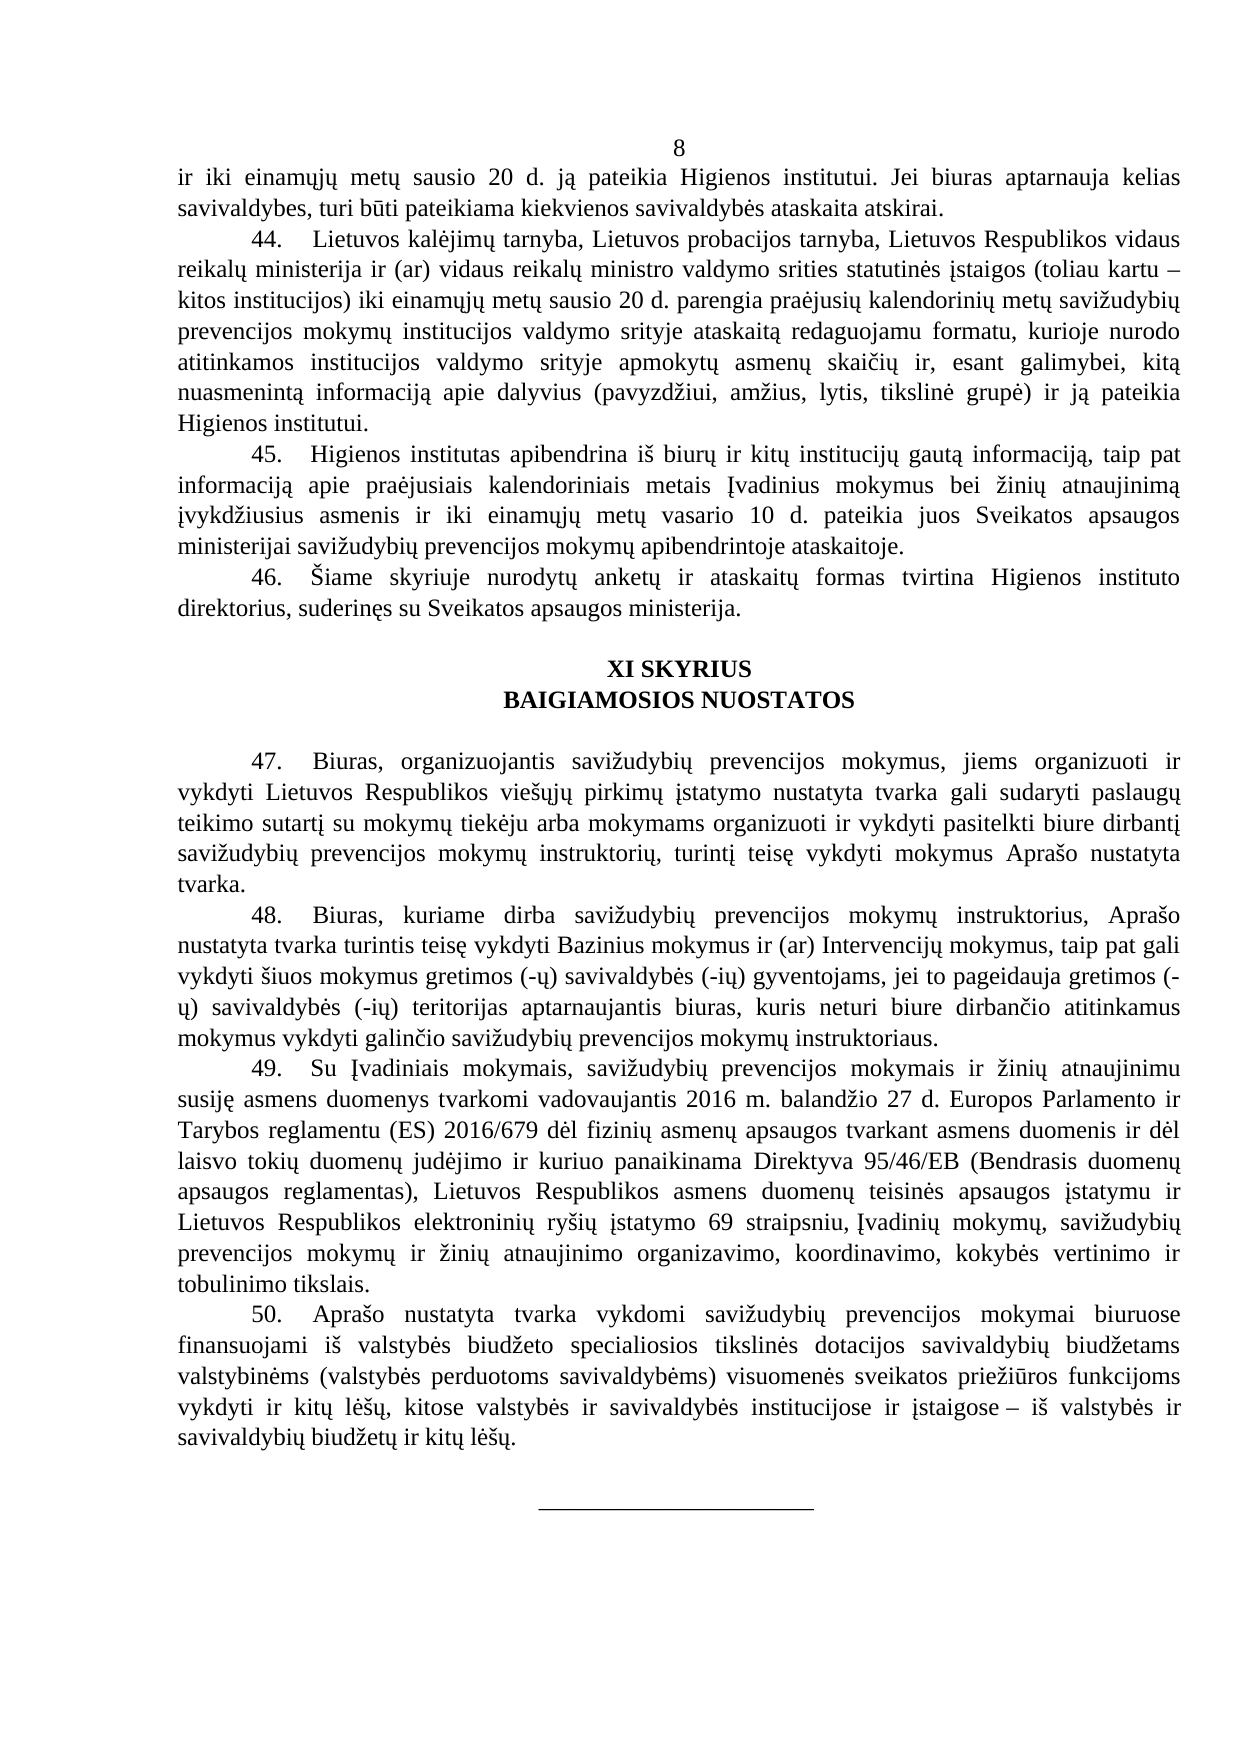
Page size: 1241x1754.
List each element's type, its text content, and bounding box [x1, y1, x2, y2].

text 45. Higienos institutas apibendrina iš biurų ir kitų institucijų gautą informaciją, taip pat informaciją apie praėjusiais kalendoriniais metais Įvadinius mokymus bei žinių atnaujinimą įvykdžiusius asmenis ir iki einamųjų metų vasario 10 d. pateikia juos Sveikatos apsaugos ministerijai savižudybių prevencijos mokymų apibendrintoje ataskaitoje. [177, 439, 1181, 560]
text ir iki einamųjų metų sausio 20 d. ją pateikia Higienos institutui. Jei biuras aptarnauja kelias savivaldybes, turi būti pateikiama kiekvienos savivaldybės ataskaita atskirai. [177, 162, 1181, 222]
text 50. Aprašo nustatyta tvarka vykdomi savižudybių prevencijos mokymai biuruose finansuojami iš valstybės biudžeto specialiosios tikslinės dotacijos savivaldybių biudžetams valstybinėms (valstybės perduotoms savivaldybėms) visuomenės sveikatos priežiūros funkcijoms vykdyti ir kitų lėšų, kitose valstybės ir savivaldybės institucijose ir įstaigose – iš valstybės ir savivaldybių biudžetų ir kitų lėšų. [177, 1299, 1181, 1451]
text 47. Biuras, organizuojantis savižudybių prevencijos mokymus, jiems organizuoti ir vykdyti Lietuvos Respublikos viešųjų pirkimų įstatymo nustatyta tvarka gali sudaryti paslaugų teikimo sutartį su mokymų tiekėju arba mokymams organizuoti ir vykdyti pasitelkti biure dirbantį savižudybių prevencijos mokymų instruktorių, turintį teisę vykdyti mokymus Aprašo nustatyta tvarka. [177, 746, 1181, 898]
text BAIGIAMOSIOS NUOSTATOS [177, 685, 1181, 713]
text XI SKYRIUS [177, 654, 1181, 683]
text 44. Lietuvos kalėjimų tarnyba, Lietuvos probacijos tarnyba, Lietuvos Respublikos vidaus reikalų ministerija ir (ar) vidaus reikalų ministro valdymo srities statutinės įstaigos (toliau kartu – kitos institucijos) iki einamųjų metų sausio 20 d. parengia praėjusių kalendorinių metų savižudybių prevencijos mokymų institucijos valdymo srityje ataskaitą redaguojamu formatu, kurioje nurodo atitinkamos institucijos valdymo srityje apmokytų asmenų skaičių ir, esant galimybei, kitą nuasmenintą informaciją apie dalyvius (pavyzdžiui, amžius, lytis, tikslinė grupė) ir ją pateikia Higienos institutui. [177, 224, 1181, 437]
text 49. Su Įvadiniais mokymais, savižudybių prevencijos mokymais ir žinių atnaujinimu susiję asmens duomenys tvarkomi vadovaujantis 2016 m. balandžio 27 d. Europos Parlamento ir Tarybos reglamentu (ES) 2016/679 dėl fizinių asmenų apsaugos tvarkant asmens duomenis ir dėl laisvo tokių duomenų judėjimo ir kuriuo panaikinama Direktyva 95/46/EB (Bendrasis duomenų apsaugos reglamentas), Lietuvos Respublikos asmens duomenų teisinės apsaugos įstatymu ir Lietuvos Respublikos elektroninių ryšių įstatymo 69 straipsniu, Įvadinių mokymų, savižudybių prevencijos mokymų ir žinių atnaujinimo organizavimo, koordinavimo, kokybės vertinimo ir tobulinimo tikslais. [177, 1053, 1181, 1297]
text 46. Šiame skyriuje nurodytų anketų ir ataskaitų formas tvirtina Higienos instituto direktorius, suderinęs su Sveikatos apsaugos ministerija. [177, 562, 1181, 621]
text ______________________ [177, 1484, 1175, 1512]
text 48. Biuras, kuriame dirba savižudybių prevencijos mokymų instruktorius, Aprašo nustatyta tvarka turintis teisę vykdyti Bazinius mokymus ir (ar) Intervencijų mokymus, taip pat gali vykdyti šiuos mokymus gretimos (-ų) savivaldybės (-ių) gyventojams, jei to pageidauja gretimos (-ų) savivaldybės (-ių) teritorijas aptarnaujantis biuras, kuris neturi biure dirbančio atitinkamus mokymus vykdyti galinčio savižudybių prevencijos mokymų instruktoriaus. [177, 900, 1181, 1052]
